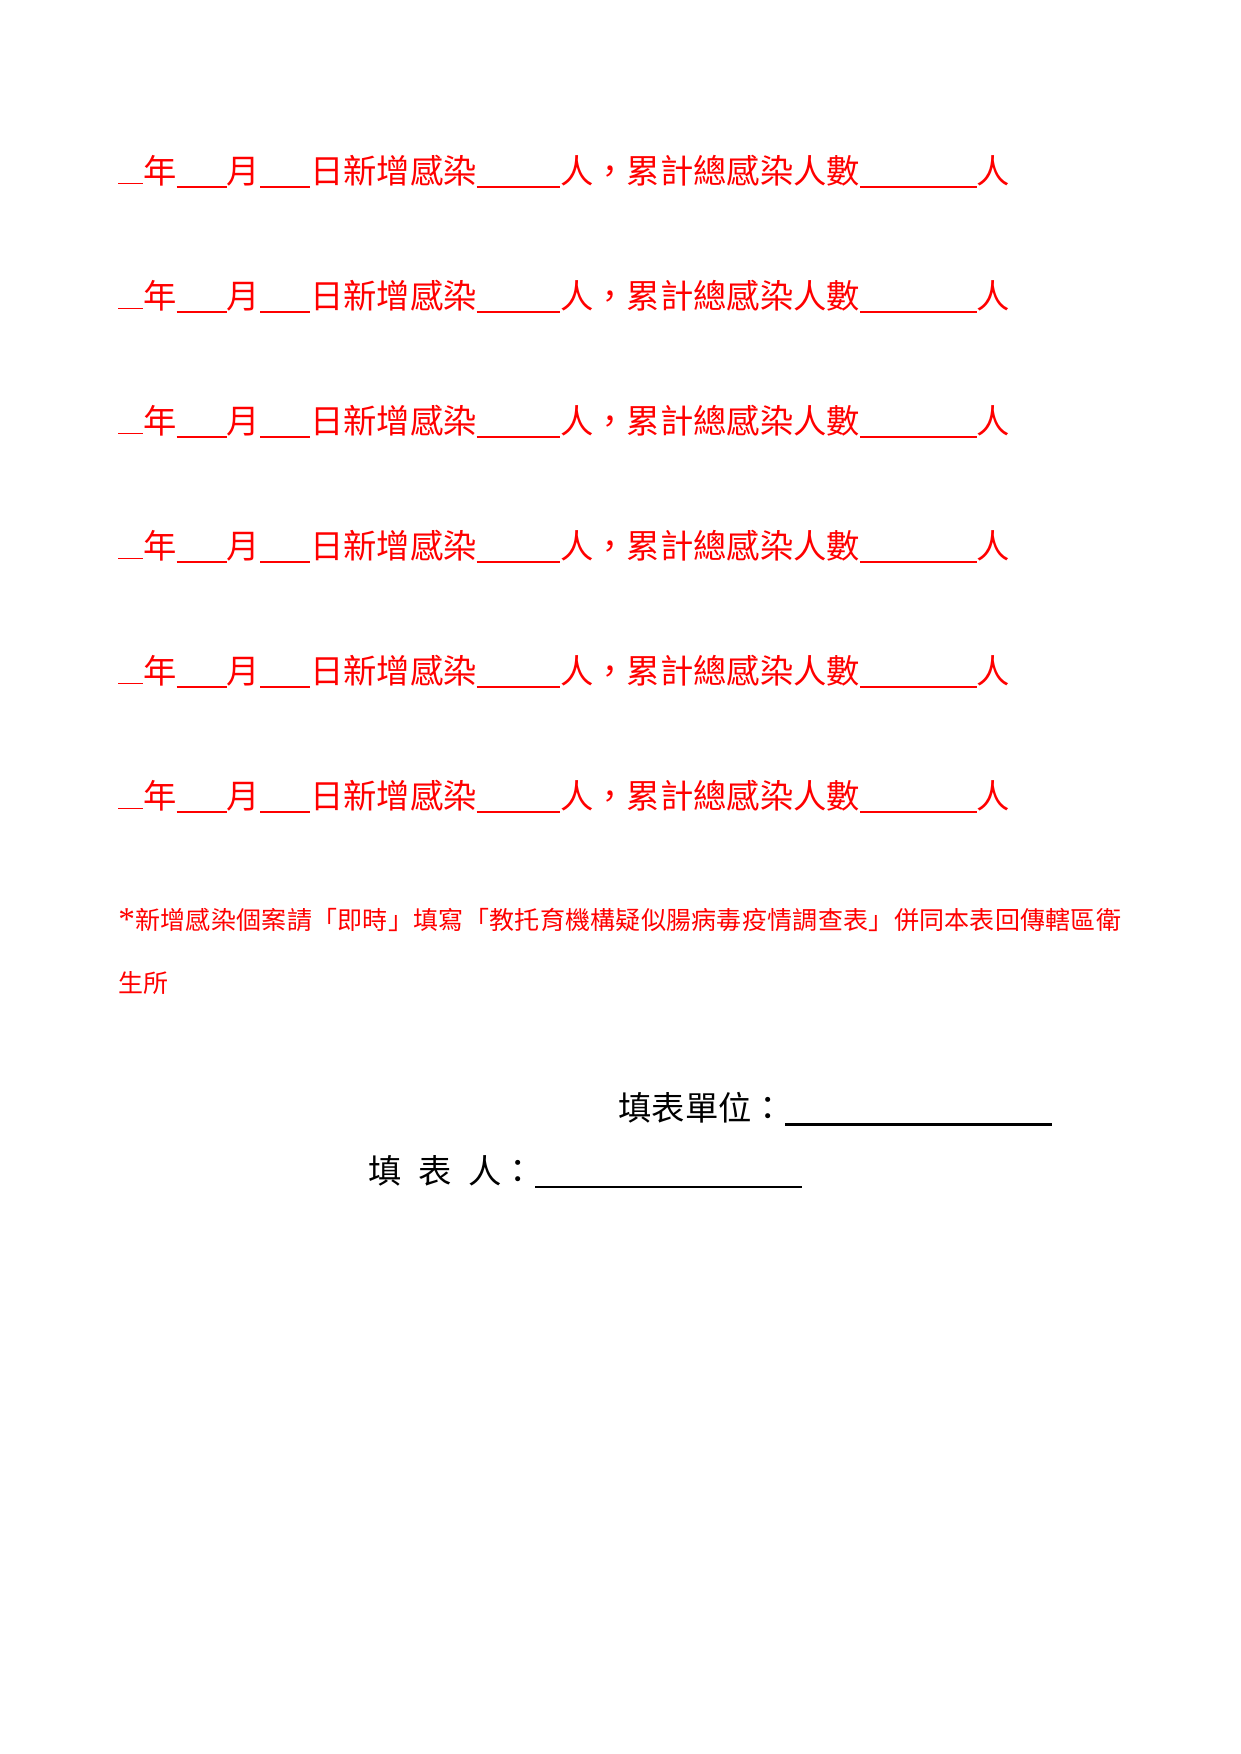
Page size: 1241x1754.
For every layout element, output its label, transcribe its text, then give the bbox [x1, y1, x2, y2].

text 年 月 日新增感染 人，累計總感染人數 人 [118, 627, 1122, 689]
text 年 月 日新增感染 人，累計總感染人數 人 [118, 752, 1122, 814]
text 填表單位： [118, 1064, 1122, 1127]
text 填 表 人： [118, 1127, 1122, 1189]
text 年 月 日新增感染 人，累計總感染人數 人 [118, 127, 1122, 189]
text *新增感染個案請「即時」填寫「教托育機構疑似腸病毒疫情調查表」併同本表回傳轄區衛生所 [118, 877, 1122, 1002]
text 年 月 日新增感染 人，累計總感染人數 人 [118, 377, 1122, 439]
text 年 月 日新增感染 人，累計總感染人數 人 [118, 252, 1122, 314]
text 年 月 日新增感染 人，累計總感染人數 人 [118, 502, 1122, 564]
